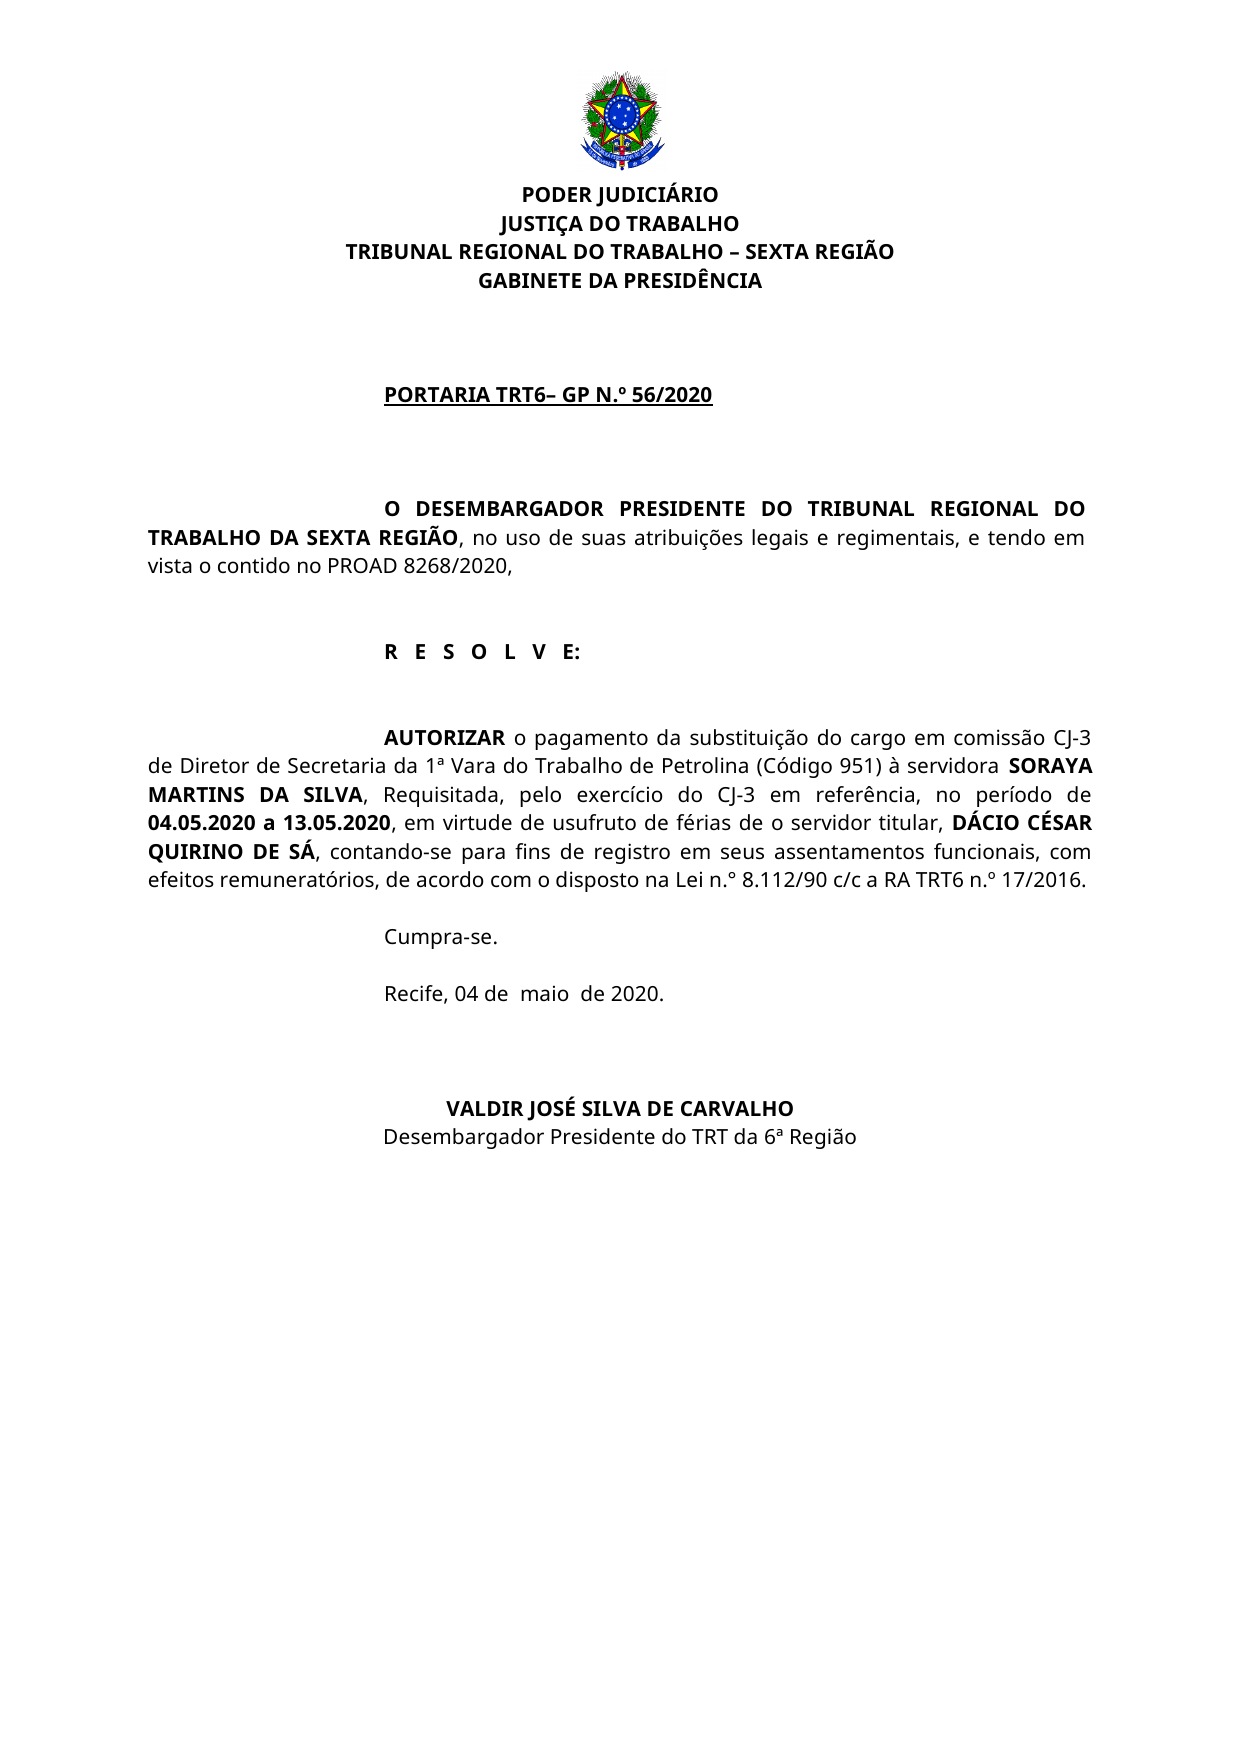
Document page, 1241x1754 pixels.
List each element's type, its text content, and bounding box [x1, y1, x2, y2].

text Cumpra-se. [148, 922, 1092, 951]
picture [576, 68, 667, 172]
text Desembargador Presidente do TRT da 6ª Região [148, 1122, 1092, 1151]
text VALDIR JOSÉ SILVA DE CARVALHO [148, 1093, 1092, 1122]
text TRIBUNAL REGIONAL DO TRABALHO – SEXTA REGIÃO [148, 237, 1092, 266]
text R E S O L V E: [148, 637, 1092, 665]
text PODER JUDICIÁRIO [148, 180, 1092, 209]
text GABINETE DA PRESIDÊNCIA [148, 266, 1092, 294]
text JUSTIÇA DO TRABALHO [148, 209, 1092, 237]
text Recife, 04 de maio de 2020. [148, 979, 1092, 1008]
text PORTARIA TRT6– GP N.º 56/2020 [148, 380, 1092, 408]
text AUTORIZAR o pagamento da substituição do cargo em comissão CJ-3 de Diretor de Secretaria da 1ª Vara do Trabalho de Petrolina (Código 951) à servidora SORAYA MARTINS DA SILVA, Requisitada, pelo exercício do CJ-3 em referência, no período de 04.05.2020 a 13.05.2020, em virtude de usufruto de férias de o servidor titular, DÁCIO CÉSAR QUIRINO DE SÁ, contando-se para fins de registro em seus assentamentos funcionais, com efeitos remuneratórios, de acordo com o disposto na Lei n.° 8.112/90 c/c a RA TRT6 n.º 17/2016. [148, 722, 1092, 894]
text O DESEMBARGADOR PRESIDENTE DO TRIBUNAL REGIONAL DO TRABALHO DA SEXTA REGIÃO, no uso de suas atribuições legais e regimentais, e tendo em vista o contido no PROAD 8268/2020, [148, 494, 1087, 580]
